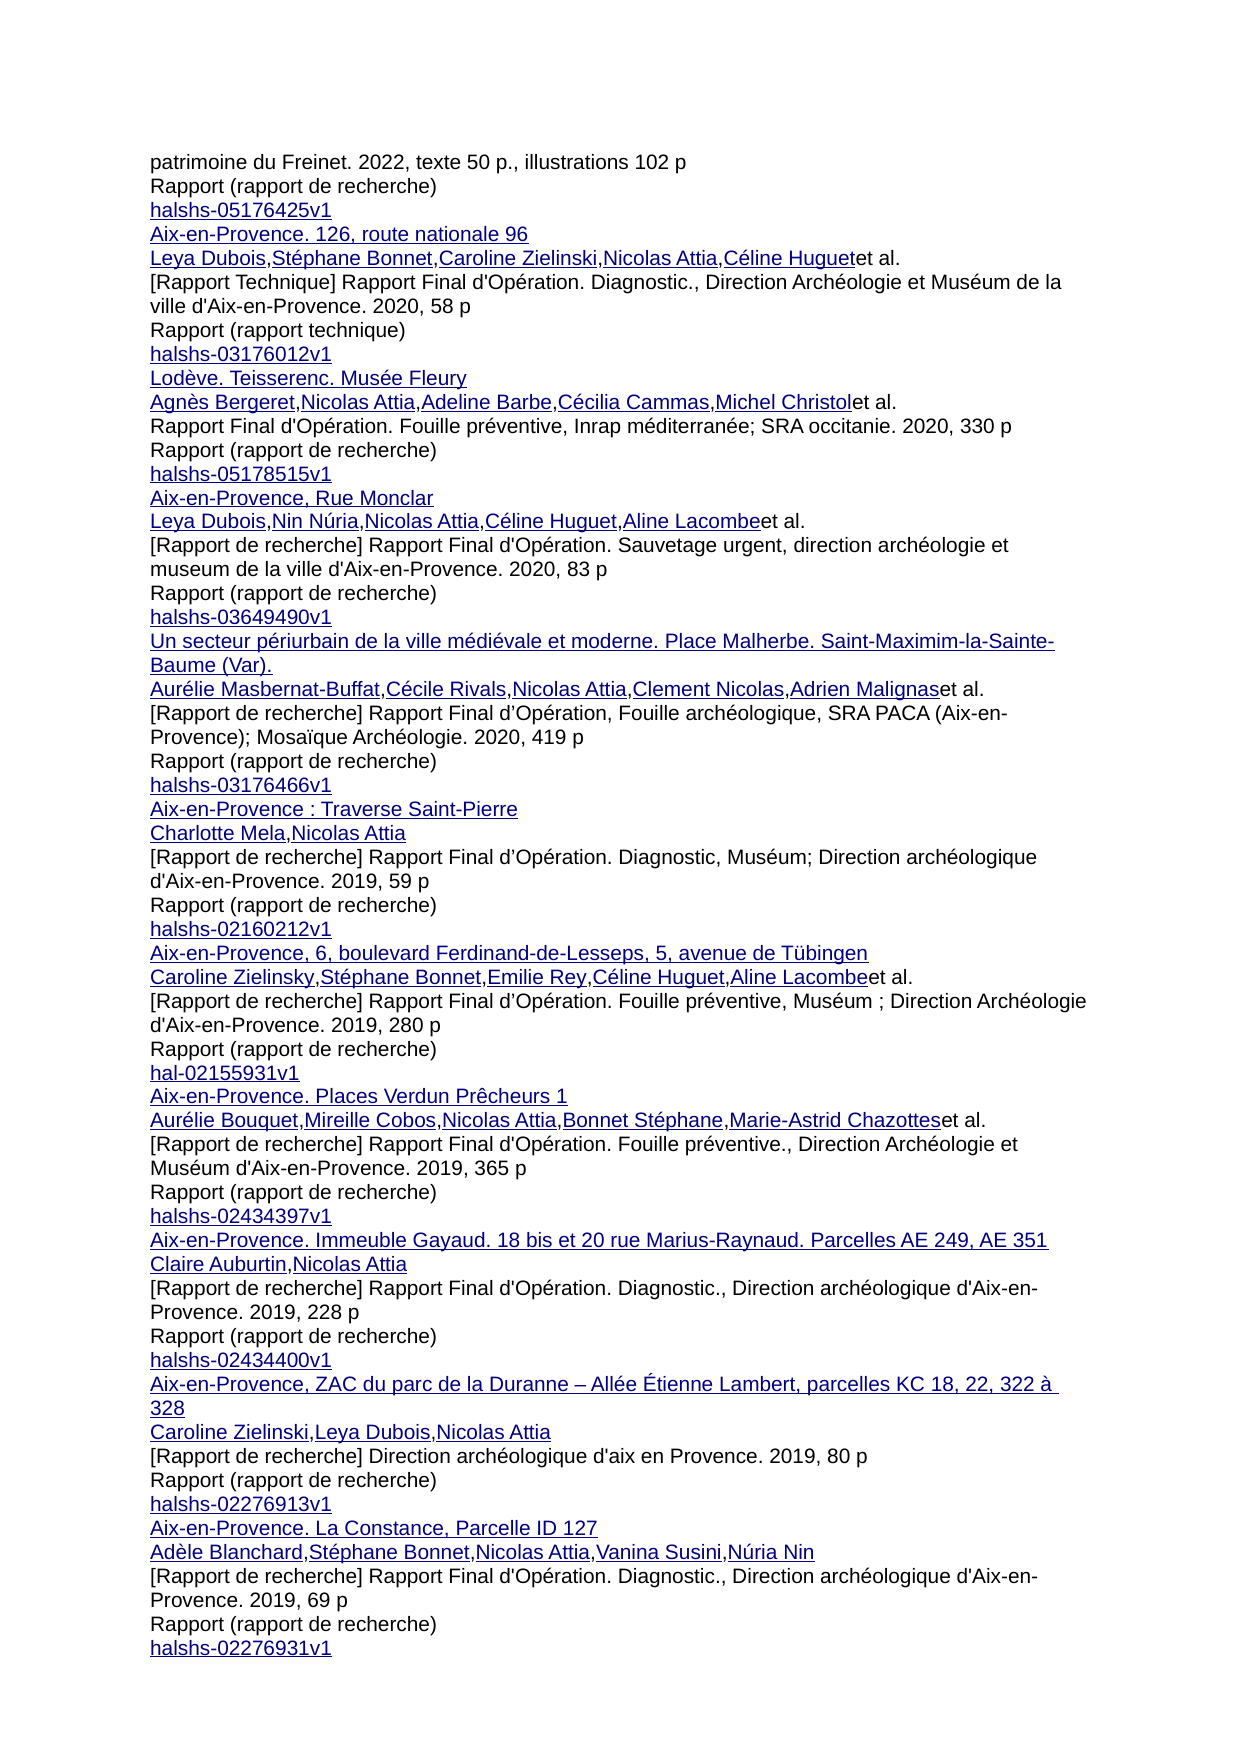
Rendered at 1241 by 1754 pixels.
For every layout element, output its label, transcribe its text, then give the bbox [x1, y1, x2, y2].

table_cell Un secteur périurbain de la ville médiévale et moderne. Place Malherbe. Saint-Maximim-la-Sainte-Baume (Var). Aurélie Masbernat-Buffat,Cécile Rivals,Nicolas Attia,Clement Nicolas,Adrien Malignaset al. [Rapport de recherche] Rapport Final d’Opération, Fouille archéologique, SRA PACA (Aix-en-Provence); Mosaïque Archéologie. 2020, 419 p Rapport (rapport de recherche) halshs-03176466v1 [150, 629, 1090, 797]
table_cell Aix-en-Provence. Immeuble Gayaud. 18 bis et 20 rue Marius-Raynaud. Parcelles AE 249, AE 351 Claire Auburtin,Nicolas Attia [Rapport de recherche] Rapport Final d'Opération. Diagnostic., Direction archéologique d'Aix-en-Provence. 2019, 228 p Rapport (rapport de recherche) halshs-02434400v1 [150, 1228, 1090, 1372]
table_cell Lodève. Teisserenc. Musée Fleury Agnès Bergeret,Nicolas Attia,Adeline Barbe,Cécilia Cammas,Michel Christolet al. Rapport Final d'Opération. Fouille préventive, Inrap méditerranée; SRA occitanie. 2020, 330 p Rapport (rapport de recherche) halshs-05178515v1 [150, 366, 1090, 485]
table_cell Aix-en-Provence. La Constance, Parcelle ID 127 Adèle Blanchard,Stéphane Bonnet,Nicolas Attia,Vanina Susini,Núria Nin [Rapport de recherche] Rapport Final d'Opération. Diagnostic., Direction archéologique d'Aix-en-Provence. 2019, 69 p Rapport (rapport de recherche) halshs-02276931v1 [150, 1516, 1090, 1659]
table_cell Aix-en-Provence : Traverse Saint-Pierre Charlotte Mela,Nicolas Attia [Rapport de recherche] Rapport Final d’Opération. Diagnostic, Muséum; Direction archéologique d'Aix-en-Provence. 2019, 59 p Rapport (rapport de recherche) halshs-02160212v1 [150, 797, 1090, 941]
table_cell Aix-en-Provence, ZAC du parc de la Duranne – Allée Étienne Lambert, parcelles KC 18, 22, 322 à 328 Caroline Zielinski,Leya Dubois,Nicolas Attia [Rapport de recherche] Direction archéologique d'aix en Provence. 2019, 80 p Rapport (rapport de recherche) halshs-02276913v1 [150, 1372, 1090, 1516]
table_cell Aix-en-Provence, Rue Monclar Leya Dubois,Nin Núria,Nicolas Attia,Céline Huguet,Aline Lacombeet al. [Rapport de recherche] Rapport Final d'Opération. Sauvetage urgent, direction archéologie et museum de la ville d'Aix-en-Provence. 2020, 83 p Rapport (rapport de recherche) halshs-03649490v1 [150, 485, 1090, 629]
table_header Fort-Freinet : un castrum en pays des Maures. Les apports de la céramique Nicolas Attia Rapport d'étude., Laboratoire d'archéologie médiévale et moderne en Méditerranée; Conservatoire du patrimoine du Freinet. 2022, texte 50 p., illustrations 102 p Rapport (rapport de recherche) halshs-05176425v1 [150, 150, 1090, 222]
table_cell Aix-en-Provence. 126, route nationale 96 Leya Dubois,Stéphane Bonnet,Caroline Zielinski,Nicolas Attia,Céline Huguetet al. [Rapport Technique] Rapport Final d'Opération. Diagnostic., Direction Archéologie et Muséum de la ville d'Aix-en-Provence. 2020, 58 p Rapport (rapport technique) halshs-03176012v1 [150, 222, 1090, 366]
table_cell Aix-en-Provence, 6, boulevard Ferdinand-de-Lesseps, 5, avenue de Tübingen Caroline Zielinsky,Stéphane Bonnet,Emilie Rey,Céline Huguet,Aline Lacombeet al. [Rapport de recherche] Rapport Final d’Opération. Fouille préventive, Muséum ; Direction Archéologie d'Aix-en-Provence. 2019, 280 p Rapport (rapport de recherche) hal-02155931v1 [150, 941, 1090, 1084]
table_cell Aix-en-Provence. Places Verdun Prêcheurs 1 Aurélie Bouquet,Mireille Cobos,Nicolas Attia,Bonnet Stéphane,Marie-Astrid Chazotteset al. [Rapport de recherche] Rapport Final d'Opération. Fouille préventive., Direction Archéologie et Muséum d'Aix-en-Provence. 2019, 365 p Rapport (rapport de recherche) halshs-02434397v1 [150, 1084, 1090, 1228]
